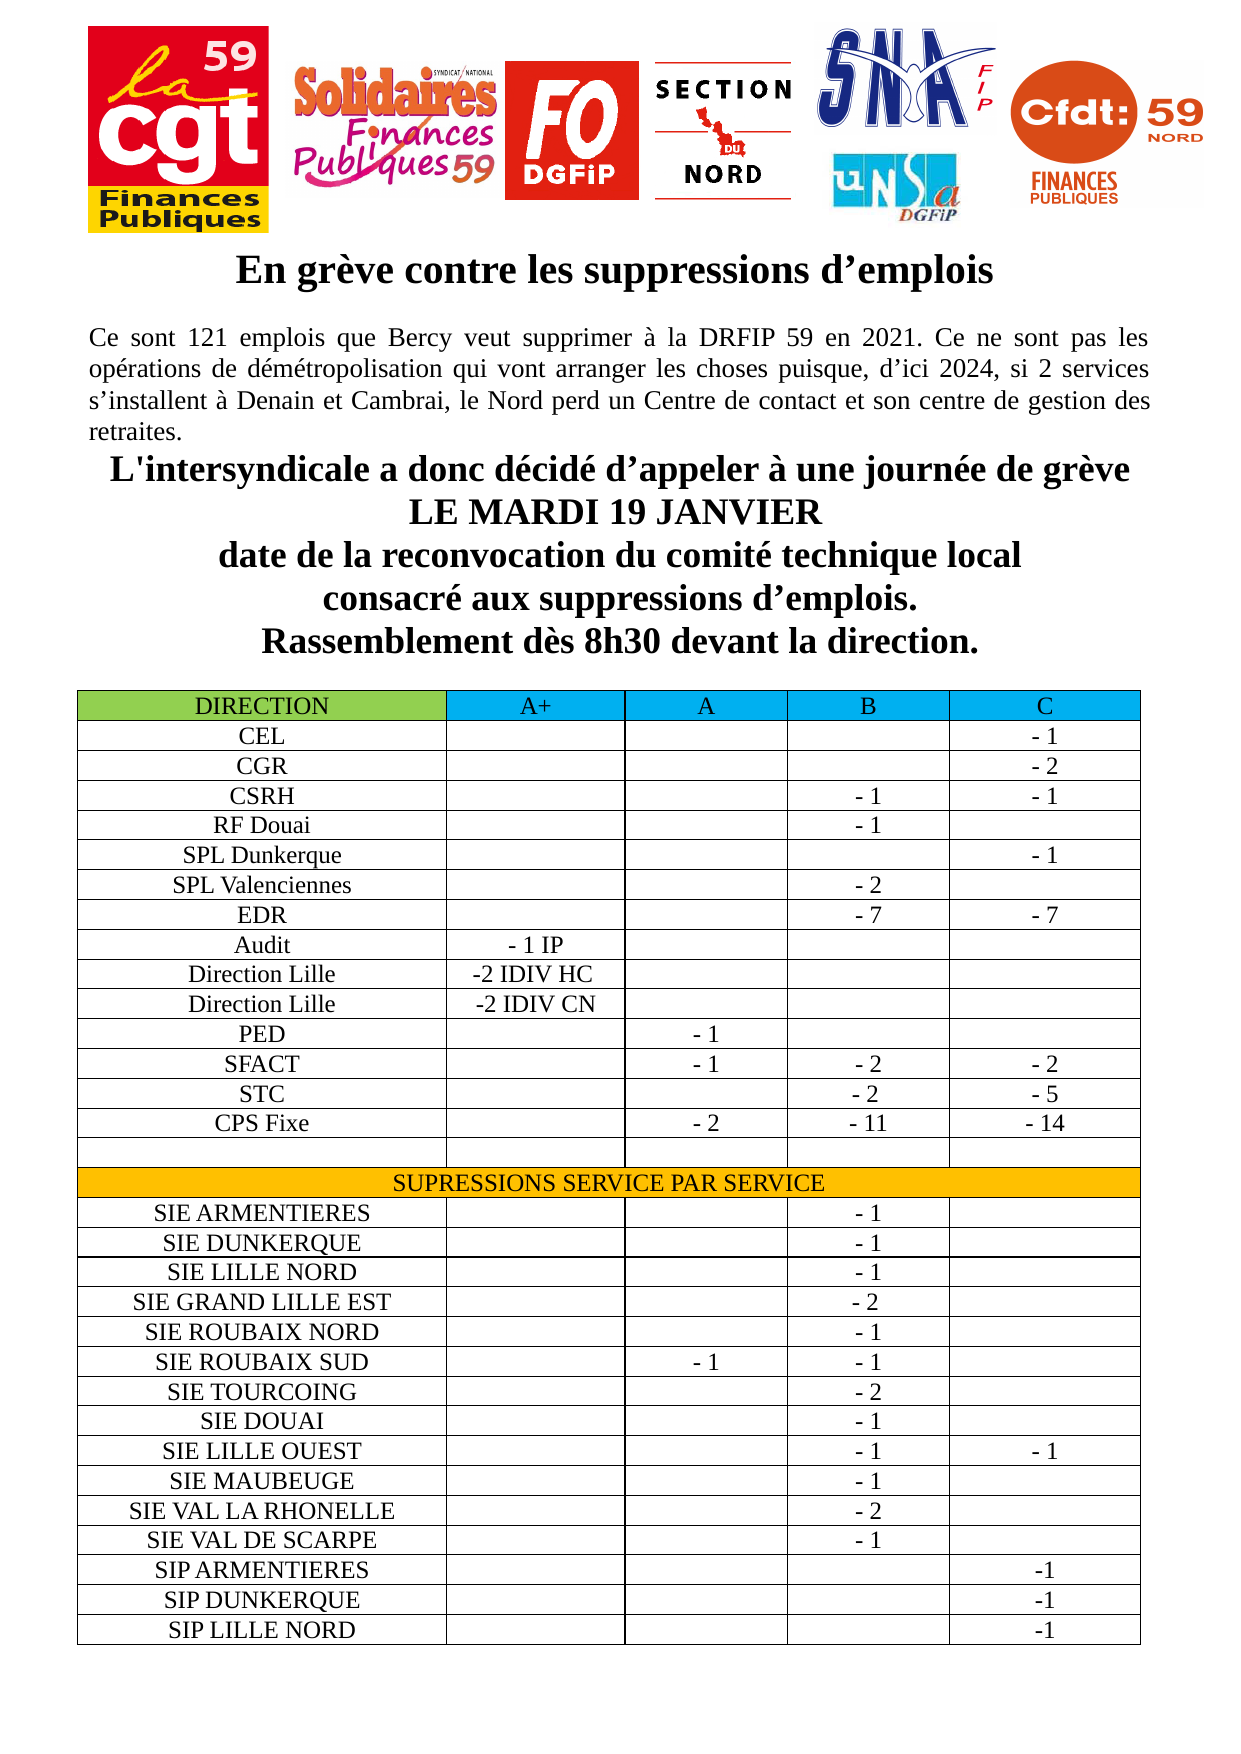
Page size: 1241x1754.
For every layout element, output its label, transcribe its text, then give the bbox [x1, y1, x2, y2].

table_cell SIE TOURCOING [78, 1377, 446, 1405]
table_cell - 1 [788, 1228, 949, 1256]
table_cell - 1 [950, 781, 1140, 809]
table_cell -1 [950, 1555, 1140, 1584]
table_cell - 1 [788, 1466, 949, 1495]
table_cell [950, 1466, 1140, 1495]
table_cell [447, 870, 624, 899]
table_cell [626, 870, 787, 899]
table_cell CEL [78, 721, 446, 750]
table_cell [626, 930, 787, 958]
picture [1010, 60, 1204, 208]
table_cell -2 IDIV CN [447, 989, 624, 1018]
table_cell [626, 1317, 787, 1346]
table_cell [447, 811, 624, 839]
table_cell - 11 [788, 1109, 949, 1137]
table_cell - 2 [950, 1049, 1140, 1078]
text Rassemblement dès 8h30 devant la direction. [88, 618, 1152, 662]
table_cell [788, 960, 949, 988]
table_cell [447, 1049, 624, 1078]
table_cell [950, 1526, 1140, 1554]
picture [285, 61, 797, 200]
table_cell [950, 1138, 1140, 1167]
table_cell - 1 [788, 1258, 949, 1286]
table_cell [447, 1466, 624, 1495]
table_cell SIE MAUBEUGE [78, 1466, 446, 1495]
picture [88, 26, 269, 233]
table_header A+ [447, 691, 624, 720]
text L'intersyndicale a donc décidé d’appeler à une journée de grève LE MARDI 19 JANVIER [88, 446, 1152, 532]
table_cell - 2 [626, 1109, 787, 1137]
table_cell [447, 1615, 624, 1644]
table_cell SIE ROUBAIX SUD [78, 1347, 446, 1376]
text consacré aux suppressions d’emplois. [88, 575, 1152, 618]
table_cell RF Douai [78, 811, 446, 839]
table_cell - 2 [950, 751, 1140, 780]
table_cell SUPRESSIONS SERVICE PAR SERVICE [78, 1168, 1140, 1197]
table_cell [447, 1198, 624, 1227]
table_cell - 2 [788, 1079, 949, 1107]
table_cell [950, 1287, 1140, 1316]
table_cell SIE ROUBAIX NORD [78, 1317, 446, 1346]
table_cell [447, 1406, 624, 1435]
table_cell [447, 1317, 624, 1346]
table_cell [626, 721, 787, 750]
table_cell [447, 1585, 624, 1614]
table_cell [788, 721, 949, 750]
table_cell [950, 1496, 1140, 1524]
table_cell - 1 [626, 1347, 787, 1376]
table_cell - 2 [788, 1049, 949, 1078]
text En grève contre les suppressions d’emplois [88, 203, 1152, 293]
table_cell Direction Lille [78, 989, 446, 1018]
table_cell [950, 1198, 1140, 1227]
table_cell [950, 960, 1140, 988]
table_cell SIE LILLE OUEST [78, 1436, 446, 1465]
table_cell [626, 811, 787, 839]
table_cell [950, 1019, 1140, 1048]
table_cell - 1 [788, 1198, 949, 1227]
table_cell - 1 [788, 781, 949, 809]
table_cell SIE LILLE NORD [78, 1258, 446, 1286]
table_header B [788, 691, 949, 720]
table_cell [447, 840, 624, 869]
table_cell [950, 870, 1140, 899]
table_cell - 1 [950, 721, 1140, 750]
table_cell [788, 989, 949, 1018]
table_cell - 1 IP [447, 930, 624, 958]
table_cell [626, 1228, 787, 1256]
table_cell [626, 1377, 787, 1405]
table_cell [626, 1258, 787, 1286]
table_cell [950, 1258, 1140, 1286]
table_cell - 1 [950, 1436, 1140, 1465]
table_cell SFACT [78, 1049, 446, 1078]
table_cell - 2 [788, 1496, 949, 1524]
table_cell - 1 [788, 1436, 949, 1465]
table_cell [626, 1079, 787, 1107]
table_cell [447, 1228, 624, 1256]
table_cell [788, 1555, 949, 1584]
table_cell [447, 1526, 624, 1554]
table_cell [626, 1615, 787, 1644]
table_cell [950, 1406, 1140, 1435]
table_cell - 7 [950, 900, 1140, 929]
table_cell SIE GRAND LILLE EST [78, 1287, 446, 1316]
table_cell [950, 1347, 1140, 1376]
table_cell [788, 1585, 949, 1614]
table_header C [950, 691, 1140, 720]
table_cell [447, 1109, 624, 1137]
table_cell - 1 [788, 811, 949, 839]
table_cell -1 [950, 1585, 1140, 1614]
table_cell [626, 1585, 787, 1614]
table_cell SIE DUNKERQUE [78, 1228, 446, 1256]
table_cell - 1 [626, 1049, 787, 1078]
table_header A [626, 691, 787, 720]
table_cell SIP DUNKERQUE [78, 1585, 446, 1614]
table_cell SIP ARMENTIERES [78, 1555, 446, 1584]
table_cell [788, 930, 949, 958]
table_header DIRECTION [78, 691, 446, 720]
table_cell - 2 [788, 1287, 949, 1316]
table_cell SIE VAL LA RHONELLE [78, 1496, 446, 1524]
table_cell - 1 [788, 1347, 949, 1376]
table_cell CSRH [78, 781, 446, 809]
table_cell - 1 [788, 1526, 949, 1554]
table_cell CGR [78, 751, 446, 780]
table_cell SIE ARMENTIERES [78, 1198, 446, 1227]
table_cell SIE VAL DE SCARPE [78, 1526, 446, 1554]
table_cell -2 IDIV HC [447, 960, 624, 988]
table_cell SPL Dunkerque [78, 840, 446, 869]
table_cell [626, 1466, 787, 1495]
table_cell [950, 1377, 1140, 1405]
table_cell [447, 1258, 624, 1286]
table_cell [950, 1228, 1140, 1256]
table_cell [626, 1287, 787, 1316]
table_cell [447, 900, 624, 929]
table_cell [626, 960, 787, 988]
table_cell SIP LILLE NORD [78, 1615, 446, 1644]
table_cell [626, 900, 787, 929]
table_cell SPL Valenciennes [78, 870, 446, 899]
table_cell [788, 1019, 949, 1048]
table_cell [447, 1138, 624, 1167]
table_cell CPS Fixe [78, 1109, 446, 1137]
table_cell [626, 781, 787, 809]
table_cell -1 [950, 1615, 1140, 1644]
table_cell [447, 1496, 624, 1524]
table_cell [447, 1287, 624, 1316]
table_cell [447, 1555, 624, 1584]
table_cell [788, 1138, 949, 1167]
table_cell Direction Lille [78, 960, 446, 988]
text date de la reconvocation du comité technique local [88, 532, 1152, 575]
table_cell [788, 1615, 949, 1644]
table_cell [788, 751, 949, 780]
table_cell [447, 1436, 624, 1465]
table_cell [626, 1555, 787, 1584]
table_cell - 1 [626, 1019, 787, 1048]
table_cell [447, 781, 624, 809]
table_cell - 1 [788, 1406, 949, 1435]
table_cell [78, 1138, 446, 1167]
table_cell - 14 [950, 1109, 1140, 1137]
table_cell [626, 1496, 787, 1524]
table_cell STC [78, 1079, 446, 1107]
table_cell [626, 751, 787, 780]
table_cell - 2 [788, 1377, 949, 1405]
table_cell PED [78, 1019, 446, 1048]
table_cell [626, 1406, 787, 1435]
table_cell [626, 840, 787, 869]
table_cell [447, 1079, 624, 1107]
table_cell [626, 1198, 787, 1227]
table_cell [950, 989, 1140, 1018]
table_cell [626, 1526, 787, 1554]
table_cell [447, 751, 624, 780]
table_cell - 1 [788, 1317, 949, 1346]
table_cell - 7 [788, 900, 949, 929]
table_cell - 1 [950, 840, 1140, 869]
table_cell [788, 840, 949, 869]
table_cell - 5 [950, 1079, 1140, 1107]
table_cell SIE DOUAI [78, 1406, 446, 1435]
table_cell - 2 [788, 870, 949, 899]
table_cell [626, 1436, 787, 1465]
table_cell [950, 1317, 1140, 1346]
table_cell [447, 721, 624, 750]
table_cell [626, 1138, 787, 1167]
table_cell [447, 1019, 624, 1048]
text Ce sont 121 emplois que Bercy veut supprimer à la DRFIP 59 en 2021. Ce ne sont pas les opérations de démétropolisation qui vont arranger les choses puisque, d’ici 2024, si 2 services s’installent à Denain et Cambrai, le Nord perd un Centre de contact et son centre de gestion des retraites. [88, 321, 1152, 446]
table_cell [950, 811, 1140, 839]
table_cell Audit [78, 930, 446, 958]
table_cell EDR [78, 900, 446, 929]
table_cell [447, 1347, 624, 1376]
table_cell [626, 989, 787, 1018]
table_cell [950, 930, 1140, 958]
table_cell [447, 1377, 624, 1405]
